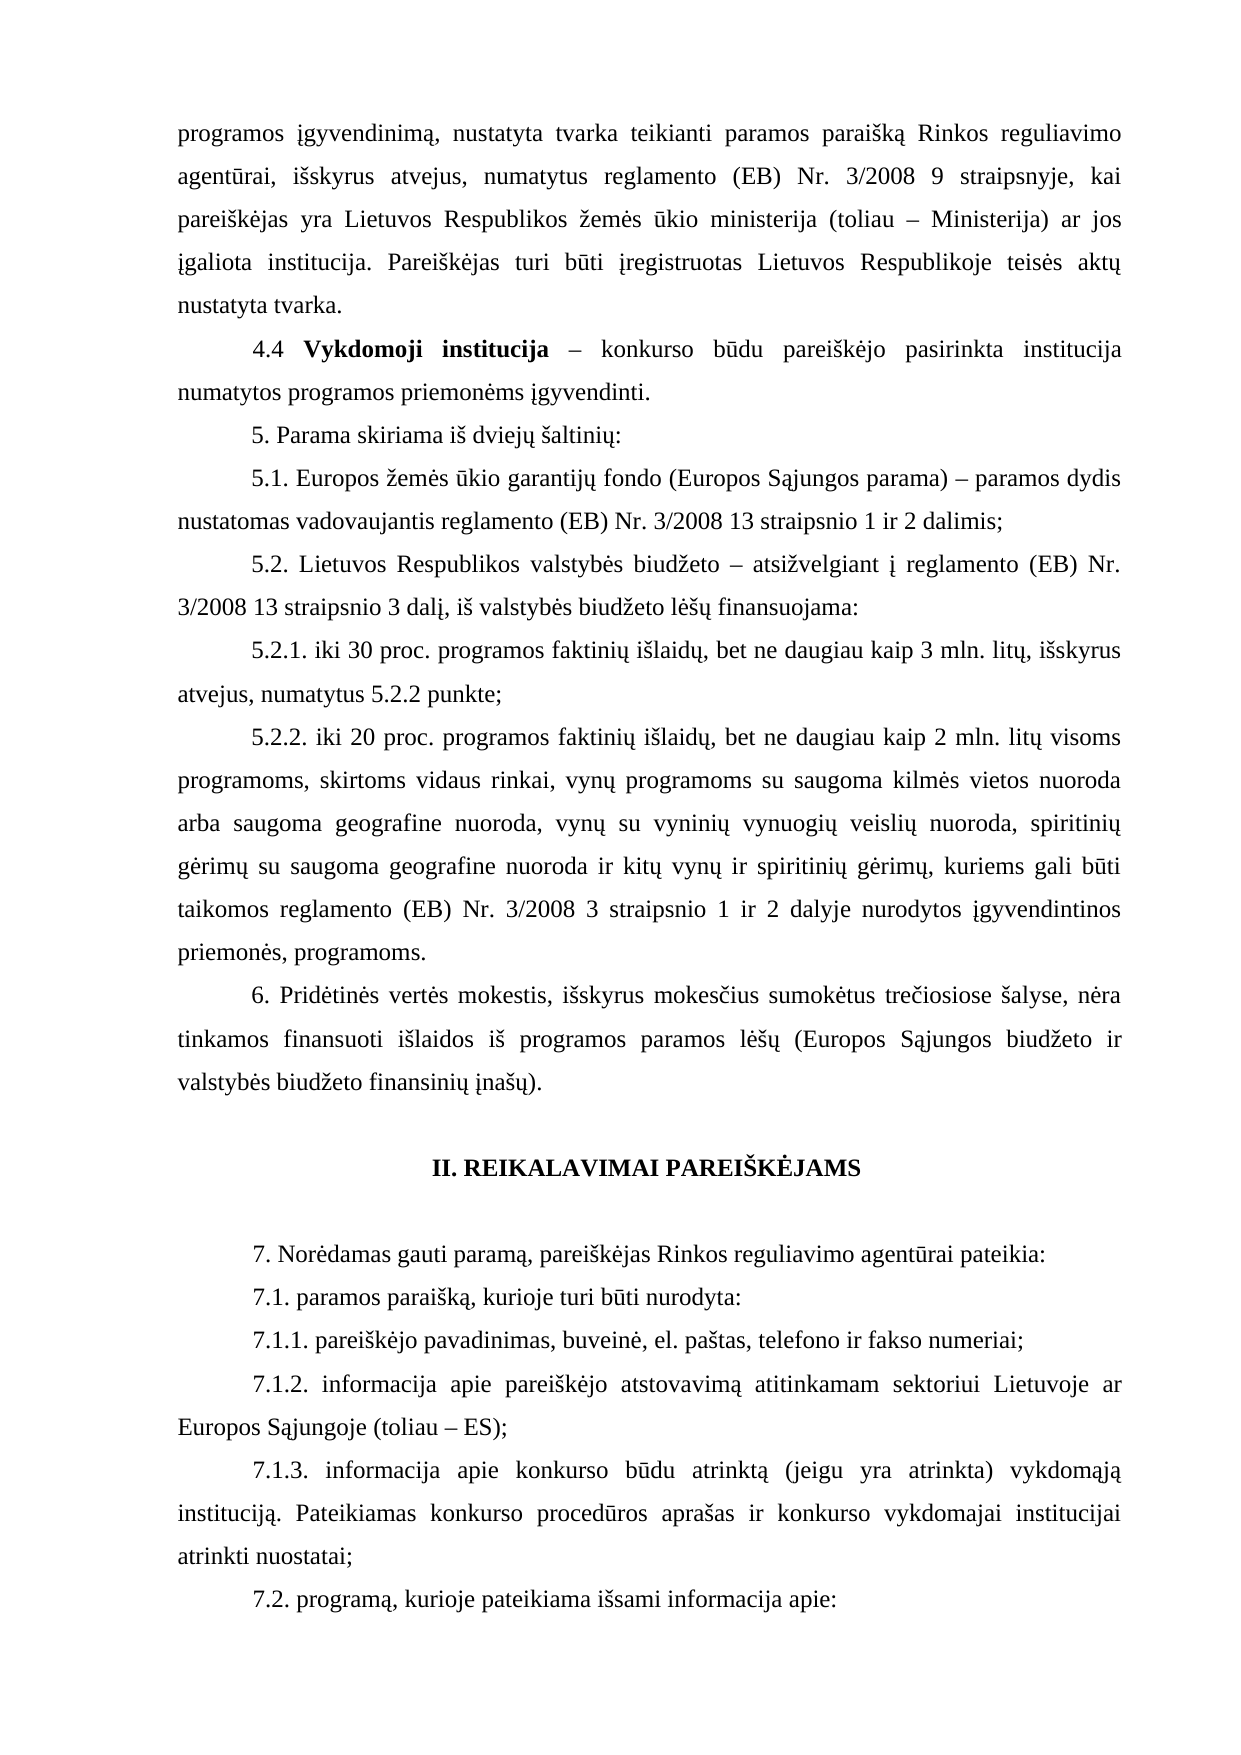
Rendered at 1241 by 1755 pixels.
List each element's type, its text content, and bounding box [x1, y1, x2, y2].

text 7.1.1. pareiškėjo pavadinimas, buveinė, el. paštas, telefono ir fakso numeriai; [177, 1326, 1122, 1354]
text 5.1. Europos žemės ūkio garantijų fondo (Europos Sąjungos parama) – paramos dydis nustatomas vadovaujantis reglamento (EB) Nr. 3/2008 13 straipsnio 1 ir 2 dalimis; [177, 463, 1122, 535]
text 6. Pridėtinės vertės mokestis, išskyrus mokesčius sumokėtus trečiosiose šalyse, nėra tinkamos finansuoti išlaidos iš programos paramos lėšų (Europos Sąjungos biudžeto ir valstybės biudžeto finansinių įnašų). [177, 981, 1122, 1096]
text 5.2. Lietuvos Respublikos valstybės biudžeto – atsižvelgiant į reglamento (EB) Nr. 3/2008 13 straipsnio 3 dalį, iš valstybės biudžeto lėšų finansuojama: [177, 549, 1122, 621]
text 7.1.3. informacija apie konkurso būdu atrinktą (jeigu yra atrinkta) vykdomąją instituciją. Pateikiamas konkurso procedūros aprašas ir konkurso vykdomajai institucijai atrinkti nuostatai; [177, 1455, 1122, 1570]
text 7.2. programą, kurioje pateikiama išsami informacija apie: [177, 1584, 1122, 1613]
text 4.4 Vykdomoji institucija – konkurso būdu pareiškėjo pasirinkta institucija numatytos programos priemonėms įgyvendinti. [177, 334, 1122, 406]
text programos įgyvendinimą, nustatyta tvarka teikianti paramos paraišką Rinkos reguliavimo agentūrai, išskyrus atvejus, numatytus reglamento (EB) Nr. 3/2008 9 straipsnyje, kai pareiškėjas yra Lietuvos Respublikos žemės ūkio ministerija (toliau – Ministerija) ar jos įgaliota institucija. Pareiškėjas turi būti įregistruotas Lietuvos Respublikoje teisės aktų nustatyta tvarka. [177, 118, 1122, 319]
text 7.1. paramos paraišką, kurioje turi būti nurodyta: [177, 1282, 1122, 1311]
text 7.1.2. informacija apie pareiškėjo atstovavimą atitinkamam sektoriui Lietuvoje ar Europos Sąjungoje (toliau – ES); [177, 1369, 1122, 1441]
text 5.2.2. iki 20 proc. programos faktinių išlaidų, bet ne daugiau kaip 2 mln. litų visoms programoms, skirtoms vidaus rinkai, vynų programoms su saugoma kilmės vietos nuoroda arba saugoma geografine nuoroda, vynų su vyninių vynuogių veislių nuoroda, spiritinių gėrimų su saugoma geografine nuoroda ir kitų vynų ir spiritinių gėrimų, kuriems gali būti taikomos reglamento (EB) Nr. 3/2008 3 straipsnio 1 ir 2 dalyje nurodytos įgyvendintinos priemonės, programoms. [177, 722, 1122, 966]
text 7. Norėdamas gauti paramą, pareiškėjas Rinkos reguliavimo agentūrai pateikia: [177, 1239, 1122, 1268]
text II. REIKALAVIMAI PAREIŠKĖJAMS [177, 1153, 1122, 1182]
text 5. Parama skiriama iš dviejų šaltinių: [177, 420, 1122, 449]
text 5.2.1. iki 30 proc. programos faktinių išlaidų, bet ne daugiau kaip 3 mln. litų, išskyrus atvejus, numatytus 5.2.2 punkte; [177, 636, 1122, 707]
